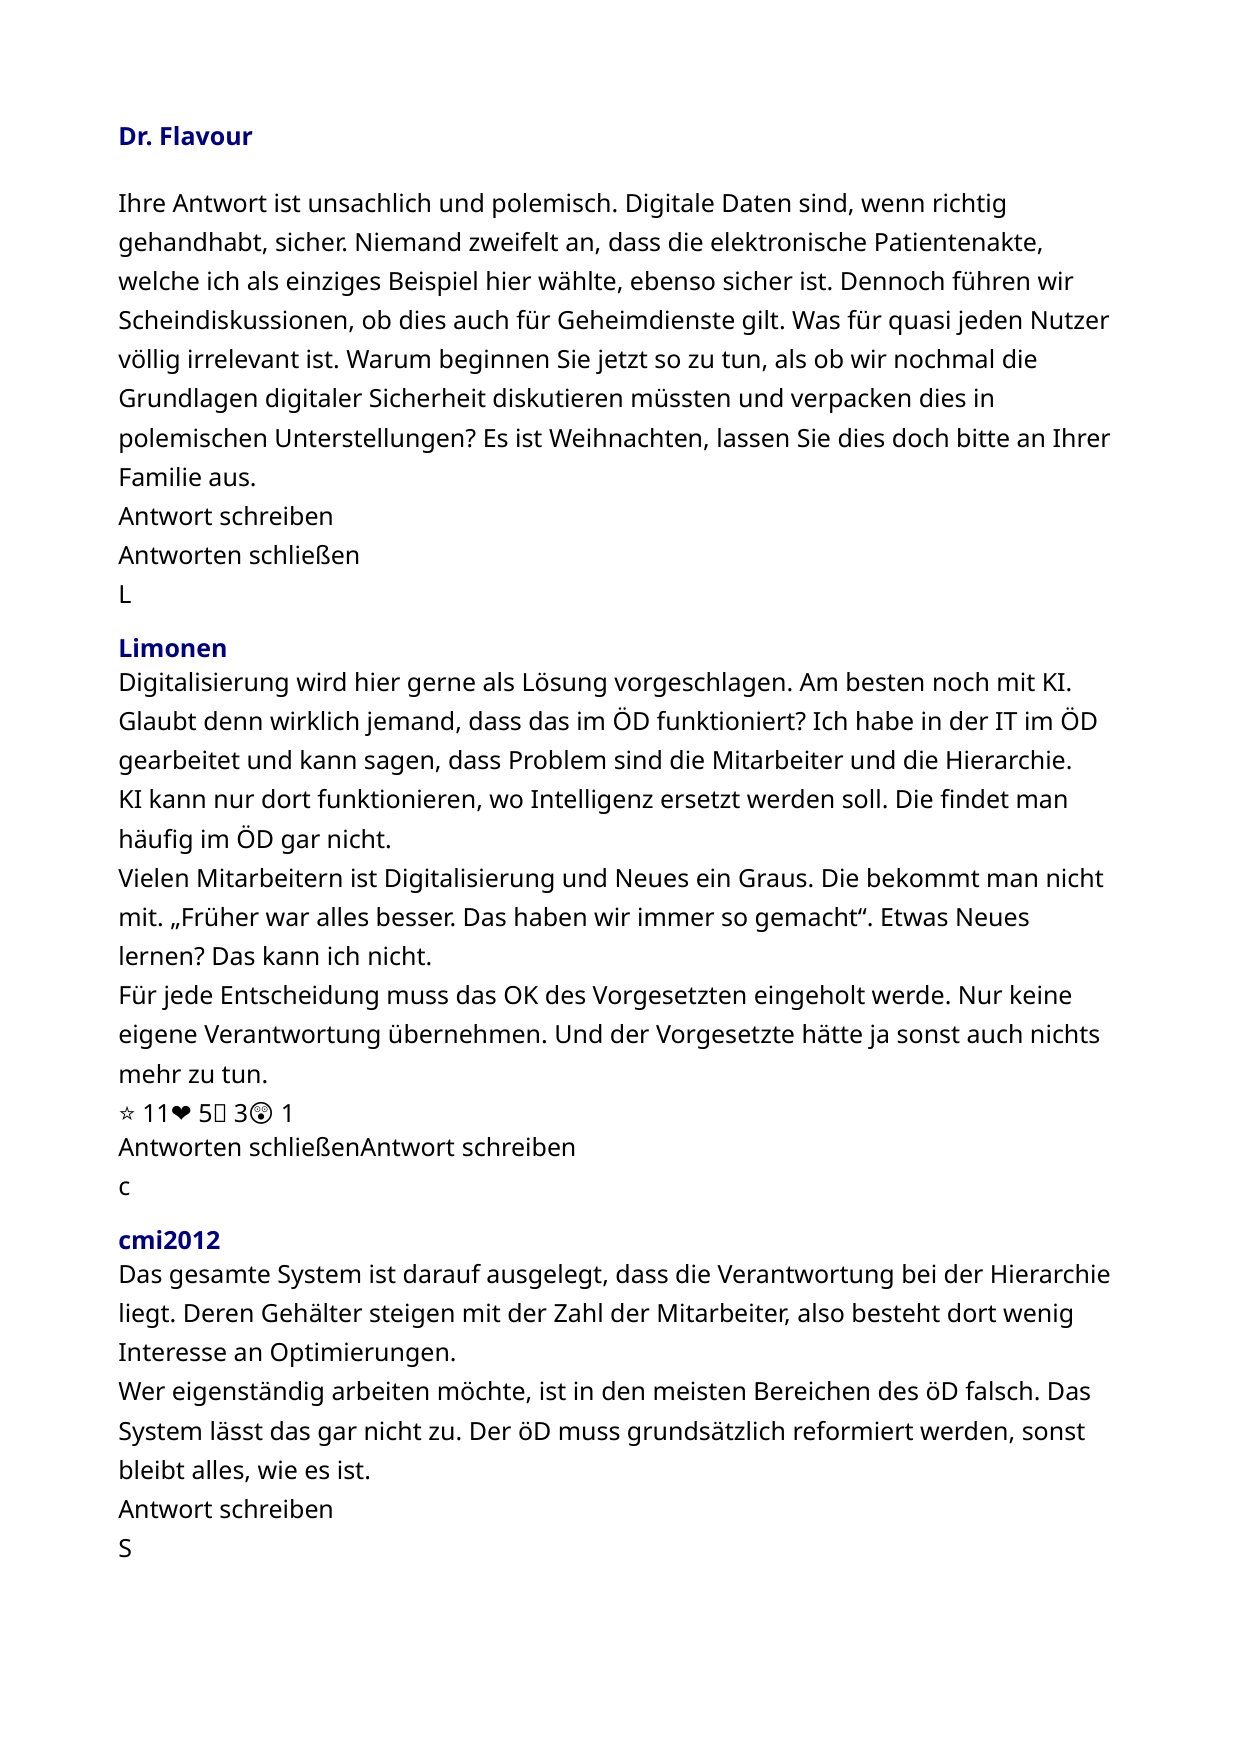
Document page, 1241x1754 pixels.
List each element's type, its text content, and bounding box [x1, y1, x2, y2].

text Antworten schließenAntwort schreiben [118, 1129, 1122, 1164]
text Ihre Antwort ist unsachlich und polemisch. Digitale Daten sind, wenn richtig gehandhabt, sicher. Niemand zweifelt an, dass die elektronische Patientenakte, welche ich als einziges Beispiel hier wählte, ebenso sicher ist. Dennoch führen wir Scheindiskussionen, ob dies auch für Geheimdienste gilt. Was für quasi jeden Nutzer völlig irrelevant ist. Warum beginnen Sie jetzt so zu tun, als ob wir nochmal die Grundlagen digitaler Sicherheit diskutieren müssten und verpacken dies in polemischen Unterstellungen? Es ist Weihnachten, lassen Sie dies doch bitte an Ihrer Familie aus. [118, 185, 1122, 493]
text L [118, 577, 1122, 611]
text Vielen Mitarbeitern ist Digitalisierung und Neues ein Graus. Die bekommt man nicht mit. „Früher war alles besser. Das haben wir immer so gemacht“. Etwas Neues lernen? Das kann ich nicht. [118, 861, 1122, 973]
text ⭐️ 11❤️ 5🤨 3😲 1 [118, 1096, 1122, 1129]
text Antwort schreiben [118, 498, 1122, 533]
text S [118, 1531, 1122, 1565]
text KI kann nur dort funktionieren, wo Intelligenz ersetzt werden soll. Die findet man häufig im ÖD gar nicht. [118, 782, 1122, 855]
subtitle cmi2012 [118, 1222, 1122, 1257]
text Antworten schließen [118, 538, 1122, 572]
text Digitalisierung wird hier gerne als Lösung vorgeschlagen. Am besten noch mit KI. Glaubt denn wirklich jemand, dass das im ÖD funktioniert? Ich habe in der IT im ÖD gearbeitet und kann sagen, dass Problem sind die Mitarbeiter und die Hierarchie. [118, 665, 1122, 777]
text Das gesamte System ist darauf ausgelegt, dass die Verantwortung bei der Hierarchie liegt. Deren Gehälter steigen mit der Zahl der Mitarbeiter, also besteht dort wenig Interesse an Optimierungen. [118, 1257, 1122, 1369]
subtitle Limonen [118, 631, 1122, 665]
text c [118, 1169, 1122, 1203]
text Wer eigenständig arbeiten möchte, ist in den meisten Bereichen des öD falsch. Das System lässt das gar nicht zu. Der öD muss grundsätzlich reformiert werden, sonst bleibt alles, wie es ist. [118, 1374, 1122, 1486]
text Für jede Entscheidung muss das OK des Vorgesetzten eingeholt werde. Nur keine eigene Verantwortung übernehmen. Und der Vorgesetzte hätte ja sonst auch nichts mehr zu tun. [118, 978, 1122, 1090]
text Antwort schreiben [118, 1492, 1122, 1526]
subtitle Dr. Flavour [118, 118, 1122, 152]
